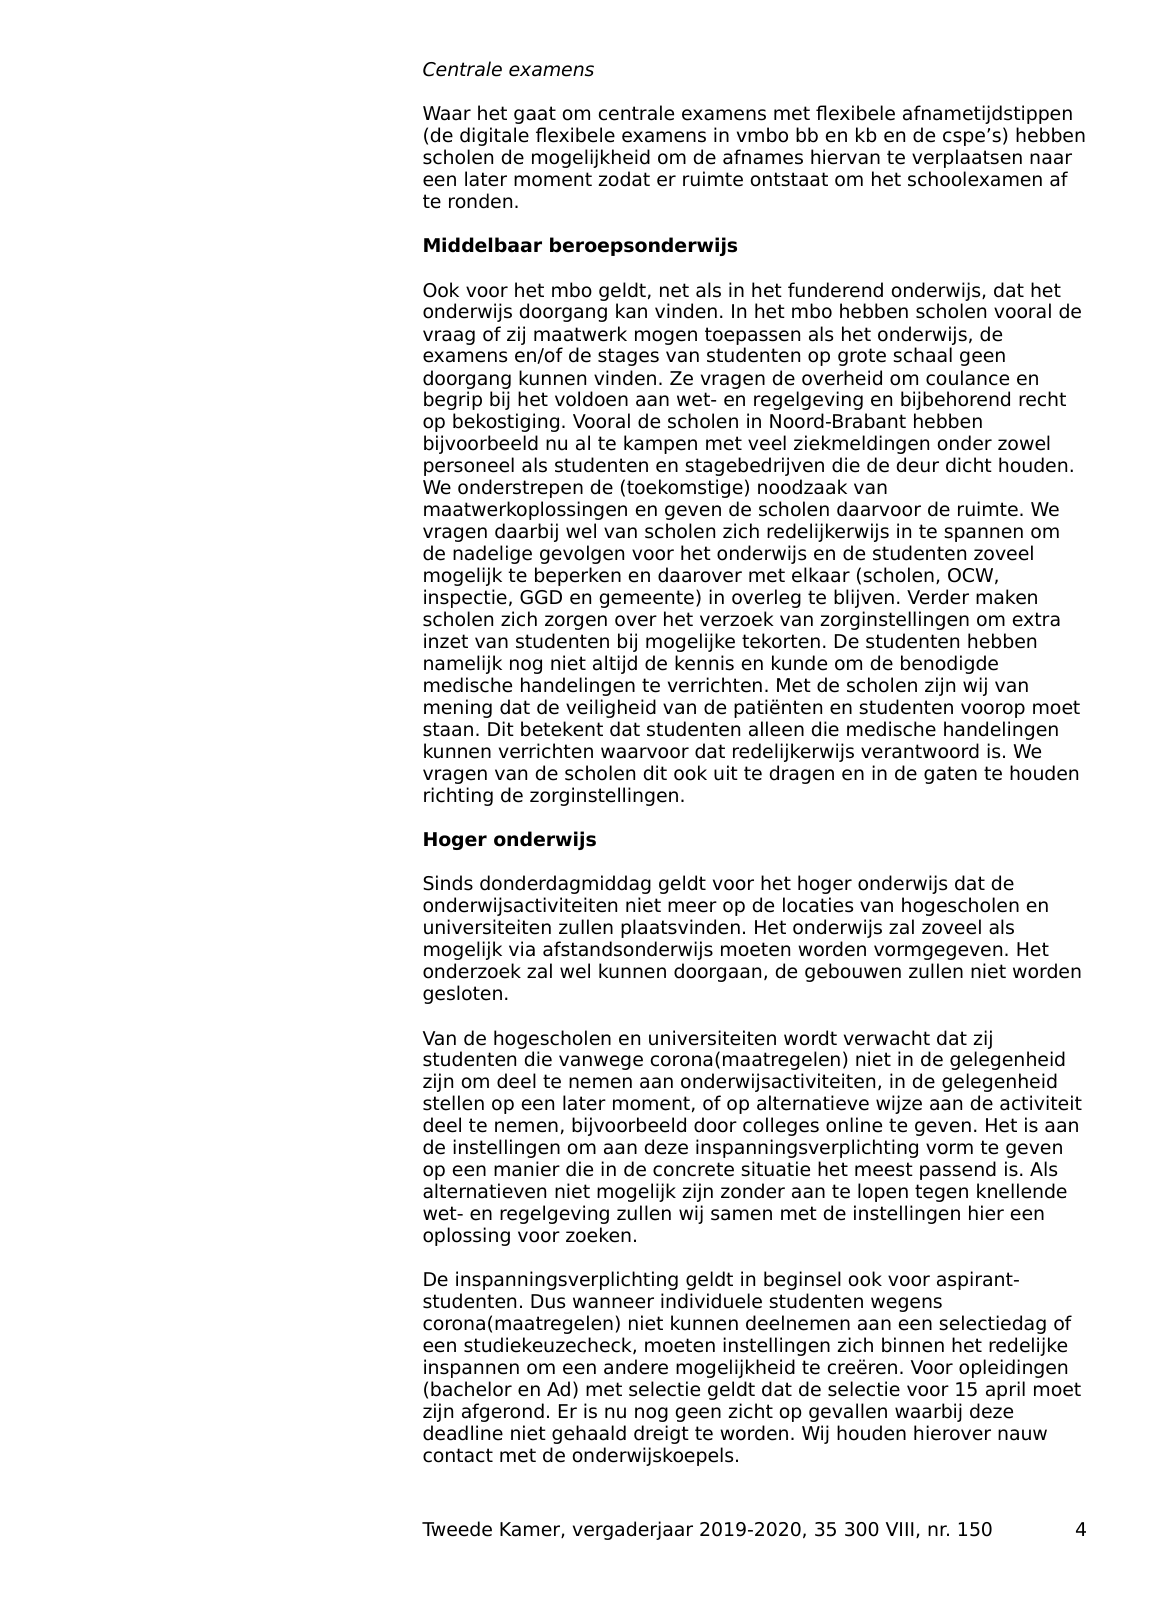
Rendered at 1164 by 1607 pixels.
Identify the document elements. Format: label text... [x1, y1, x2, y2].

text Waar het gaat om centrale examens met flexibele afnametijdstippen (de digitale flexibele examens in vmbo bb en kb en de cspe’s) hebben scholen de mogelijkheid om de afnames hiervan te verplaatsen naar een later moment zodat er ruimte ontstaat om het schoolexamen af te ronden. [422, 103, 1087, 213]
subtitle Hoger onderwijs [422, 829, 1087, 851]
text Ook voor het mbo geldt, net als in het funderend onderwijs, dat het onderwijs doorgang kan vinden. In het mbo hebben scholen vooral de vraag of zij maatwerk mogen toepassen als het onderwijs, de examens en/of de stages van studenten op grote schaal geen doorgang kunnen vinden. Ze vragen de overheid om coulance en begrip bij het voldoen aan wet- en regelgeving en bijbehorend recht op bekostiging. Vooral de scholen in Noord-Brabant hebben bijvoorbeeld nu al te kampen met veel ziekmeldingen onder zowel personeel als studenten en stagebedrijven die de deur dicht houden. We onderstrepen de (toekomstige) noodzaak van maatwerkoplossingen en geven de scholen daarvoor de ruimte. We vragen daarbij wel van scholen zich redelijkerwijs in te spannen om de nadelige gevolgen voor het onderwijs en de studenten zoveel mogelijk te beperken en daarover met elkaar (scholen, OCW, inspectie, GGD en gemeente) in overleg te blijven. Verder maken scholen zich zorgen over het verzoek van zorginstellingen om extra inzet van studenten bij mogelijke tekorten. De studenten hebben namelijk nog niet altijd de kennis en kunde om de benodigde medische handelingen te verrichten. Met de scholen zijn wij van mening dat de veiligheid van de patiënten en studenten voorop moet staan. Dit betekent dat studenten alleen die medische handelingen kunnen verrichten waarvoor dat redelijkerwijs verantwoord is. We vragen van de scholen dit ook uit te dragen en in de gaten te houden richting de zorginstellingen. [422, 279, 1087, 807]
text Van de hogescholen en universiteiten wordt verwacht dat zij studenten die vanwege corona(maatregelen) niet in de gelegenheid zijn om deel te nemen aan onderwijsactiviteiten, in de gelegenheid stellen op een later moment, of op alternatieve wijze aan de activiteit deel te nemen, bijvoorbeeld door colleges online te geven. Het is aan de instellingen om aan deze inspanningsverplichting vorm te geven op een manier die in de concrete situatie het meest passend is. Als alternatieven niet mogelijk zijn zonder aan te lopen tegen knellende wet- en regelgeving zullen wij samen met de instellingen hier een oplossing voor zoeken. [422, 1027, 1087, 1247]
text Sinds donderdagmiddag geldt voor het hoger onderwijs dat de onderwijsactiviteiten niet meer op de locaties van hogescholen en universiteiten zullen plaatsvinden. Het onderwijs zal zoveel als mogelijk via afstandsonderwijs moeten worden vormgegeven. Het onderzoek zal wel kunnen doorgaan, de gebouwen zullen niet worden gesloten. [422, 873, 1087, 1005]
text De inspanningsverplichting geldt in beginsel ook voor aspirant-studenten. Dus wanneer individuele studenten wegens corona(maatregelen) niet kunnen deelnemen aan een selectiedag of een studiekeuzecheck, moeten instellingen zich binnen het redelijke inspannen om een andere mogelijkheid te creëren. Voor opleidingen (bachelor en Ad) met selectie geldt dat de selectie voor 15 april moet zijn afgerond. Er is nu nog geen zicht op gevallen waarbij deze deadline niet gehaald dreigt te worden. Wij houden hierover nauw contact met de onderwijskoepels. [422, 1269, 1087, 1467]
subtitle Middelbaar beroepsonderwijs [422, 235, 1087, 257]
subtitle Centrale examens [422, 59, 1087, 81]
